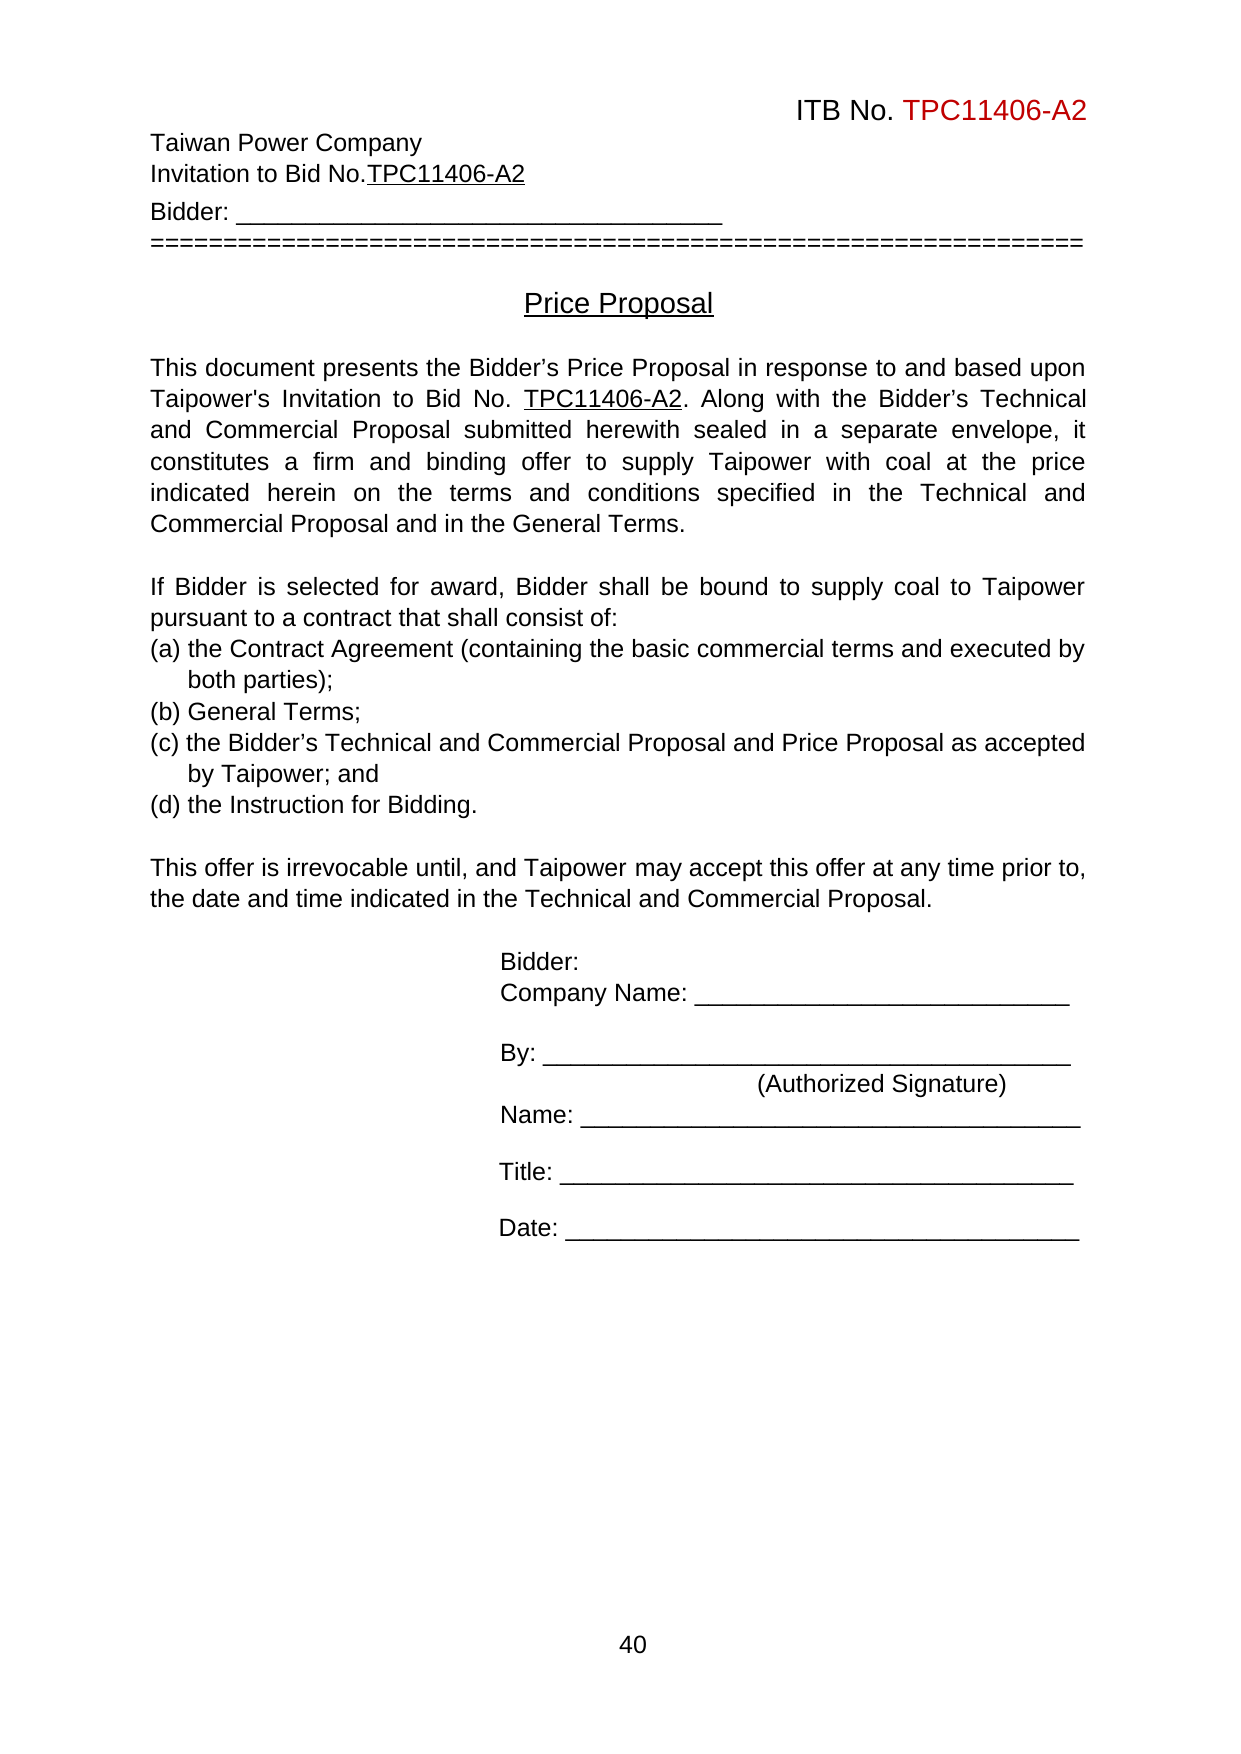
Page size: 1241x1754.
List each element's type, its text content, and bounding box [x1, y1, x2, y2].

text Bidder: ___________________________________ [150, 189, 1087, 226]
text Date: _____________________________________ [150, 1211, 1087, 1242]
text This offer is irrevocable until, and Taipower may accept this offer at any time prior to, the date and time indicated in the Technical and Commercial Proposal. [150, 851, 1087, 914]
text Taiwan Power Company [150, 126, 1087, 157]
text Bidder: [200, 945, 1087, 976]
text Title: _____________________________________ [300, 1155, 1087, 1186]
text (d) the Instruction for Bidding. [150, 789, 1087, 820]
text Company Name: ___________________________ [150, 976, 1087, 1007]
text ================================================================ [150, 226, 1087, 257]
text (Authorized Signature) [150, 1067, 1087, 1099]
text Name: ____________________________________ [150, 1099, 1087, 1130]
text If Bidder is selected for award, Bidder shall be bound to supply coal to Taipower pursuant to a contract that shall consist of: [150, 570, 1087, 632]
text This document presents the Bidder’s Price Proposal in response to and based upon Taipower's Invitation to Bid No. TPC11406-A2. Along with the Bidder’s Technical and Commercial Proposal submitted herewith sealed in a separate envelope, it constitutes a firm and binding offer to supply Taipower with coal at the price indicated herein on the terms and conditions specified in the Technical and Commercial Proposal and in the General Terms. [150, 351, 1087, 539]
text Invitation to Bid No.TPC11406-A2 [150, 157, 1087, 189]
text Price Proposal [150, 289, 1087, 320]
text (b) General Terms; [150, 695, 1087, 726]
text (c) the Bidder’s Technical and Commercial Proposal and Price Proposal as accepted by Taipower; and [150, 726, 1087, 789]
text By: ______________________________________ [150, 1036, 1087, 1067]
text (a) the Contract Agreement (containing the basic commercial terms and executed by both parties); [150, 632, 1087, 695]
